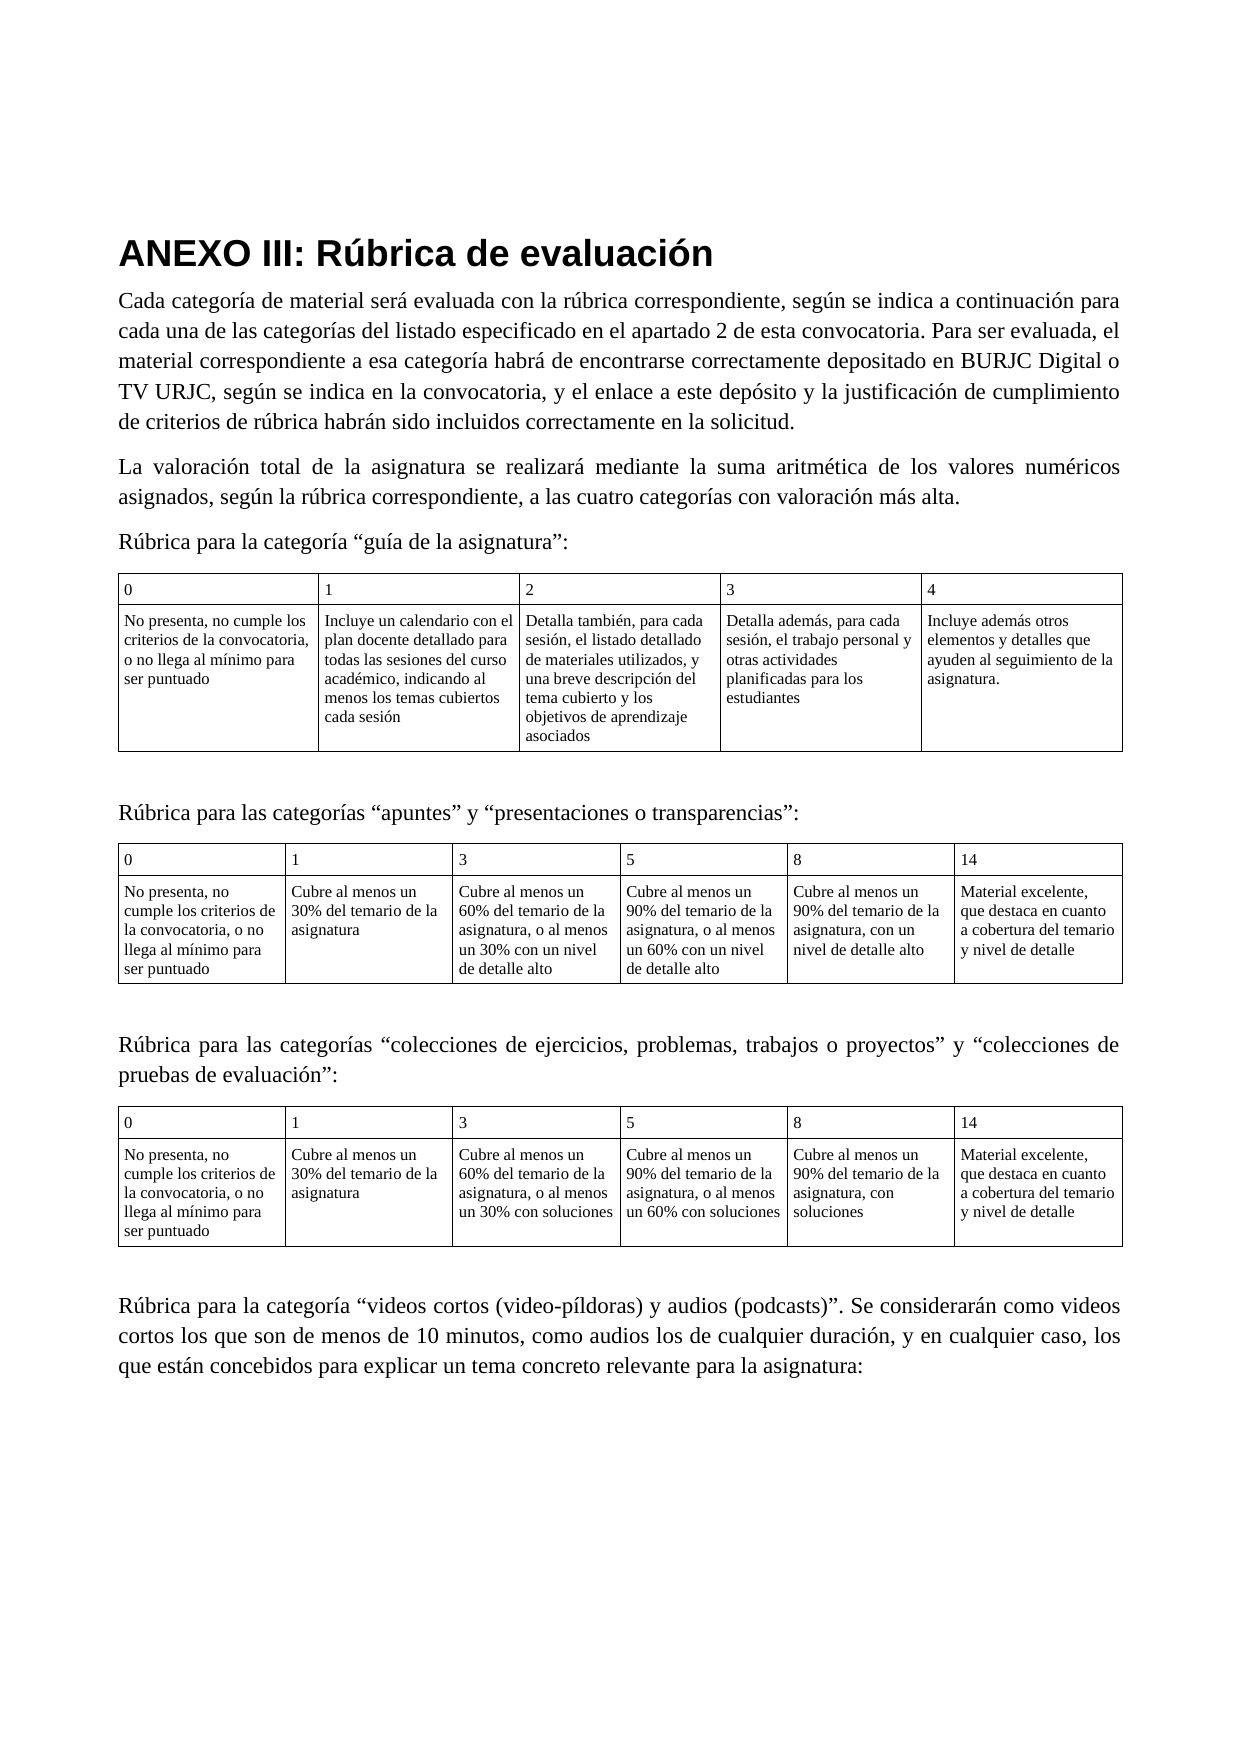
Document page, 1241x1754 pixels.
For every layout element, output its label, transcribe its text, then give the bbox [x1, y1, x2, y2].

table_header 5 [621, 844, 787, 875]
table_cell Material excelente, que destaca en cuanto a cobertura del temario y nivel de detalle [955, 876, 1122, 983]
table_header 4 [922, 574, 1122, 604]
table_header 1 [286, 1107, 452, 1138]
table_cell Cubre al menos un 60% del temario de la asignatura, o al menos un 30% con soluciones [453, 1139, 620, 1246]
table_cell No presenta, no cumple los criterios de la convocatoria, o no llega al mínimo para ser puntuado [119, 605, 318, 751]
table_cell No presenta, no cumple los criterios de la convocatoria, o no llega al mínimo para ser puntuado [119, 876, 285, 983]
table_cell Material excelente, que destaca en cuanto a cobertura del temario y nivel de detalle [955, 1139, 1122, 1246]
text Rúbrica para las categorías “apuntes” y “presentaciones o transparencias”: [118, 798, 1122, 825]
table_cell Cubre al menos un 30% del temario de la asignatura [286, 1139, 452, 1246]
table_cell Detalla también, para cada sesión, el listado detallado de materiales utilizados, y una breve descripción del tema cubierto y los objetivos de aprendizaje asociados [520, 605, 720, 751]
table_header 14 [955, 1107, 1122, 1138]
table_header 0 [119, 1107, 285, 1138]
table_header 2 [520, 574, 720, 604]
text Rúbrica para la categoría “guía de la asignatura”: [118, 528, 1122, 554]
table_cell Detalla además, para cada sesión, el trabajo personal y otras actividades planificadas para los estudiantes [721, 605, 921, 751]
table_cell No presenta, no cumple los criterios de la convocatoria, o no llega al mínimo para ser puntuado [119, 1139, 285, 1246]
text La valoración total de la asignatura se realizará mediante la suma aritmética de los valores numéricos asignados, según la rúbrica correspondiente, a las cuatro categorías con valoración más alta. [118, 453, 1122, 509]
table_header 1 [286, 844, 452, 875]
subtitle ANEXO III: Rúbrica de evaluación [118, 232, 1122, 275]
table_header 14 [955, 844, 1122, 875]
table_header 0 [119, 574, 318, 604]
table_header 8 [788, 844, 954, 875]
table_header 5 [621, 1107, 787, 1138]
table_cell Cubre al menos un 30% del temario de la asignatura [286, 876, 452, 983]
table_cell Cubre al menos un 90% del temario de la asignatura, con soluciones [788, 1139, 954, 1246]
table_header 3 [721, 574, 921, 604]
table_header 0 [119, 844, 285, 875]
table_cell Cubre al menos un 90% del temario de la asignatura, con un nivel de detalle alto [788, 876, 954, 983]
table_header 1 [319, 574, 519, 604]
table_cell Incluye un calendario con el plan docente detallado para todas las sesiones del curso académico, indicando al menos los temas cubiertos cada sesión [319, 605, 519, 751]
text Rúbrica para la categoría “videos cortos (video-píldoras) y audios (podcasts)”. Se considerarán como videos cortos los que son de menos de 10 minutos, como audios los de cualquier duración, y en cualquier caso, los que están concebidos para explicar un tema concreto relevante para la asignatura: [118, 1292, 1122, 1378]
table_header 3 [453, 844, 620, 875]
table_cell Incluye además otros elementos y detalles que ayuden al seguimiento de la asignatura. [922, 605, 1122, 751]
table_cell Cubre al menos un 90% del temario de la asignatura, o al menos un 60% con un nivel de detalle alto [621, 876, 787, 983]
text Rúbrica para las categorías “colecciones de ejercicios, problemas, trabajos o proyectos” y “colecciones de pruebas de evaluación”: [118, 1031, 1122, 1087]
table_cell Cubre al menos un 90% del temario de la asignatura, o al menos un 60% con soluciones [621, 1139, 787, 1246]
table_header 8 [788, 1107, 954, 1138]
table_header 3 [453, 1107, 620, 1138]
text Cada categoría de material será evaluada con la rúbrica correspondiente, según se indica a continuación para cada una de las categorías del listado especificado en el apartado 2 de esta convocatoria. Para ser evaluada, el material correspondiente a esa categoría habrá de encontrarse correctamente depositado en BURJC Digital o TV URJC, según se indica en la convocatoria, y el enlace a este depósito y la justificación de cumplimiento de criterios de rúbrica habrán sido incluidos correctamente en la solicitud. [118, 287, 1122, 434]
table_cell Cubre al menos un 60% del temario de la asignatura, o al menos un 30% con un nivel de detalle alto [453, 876, 620, 983]
